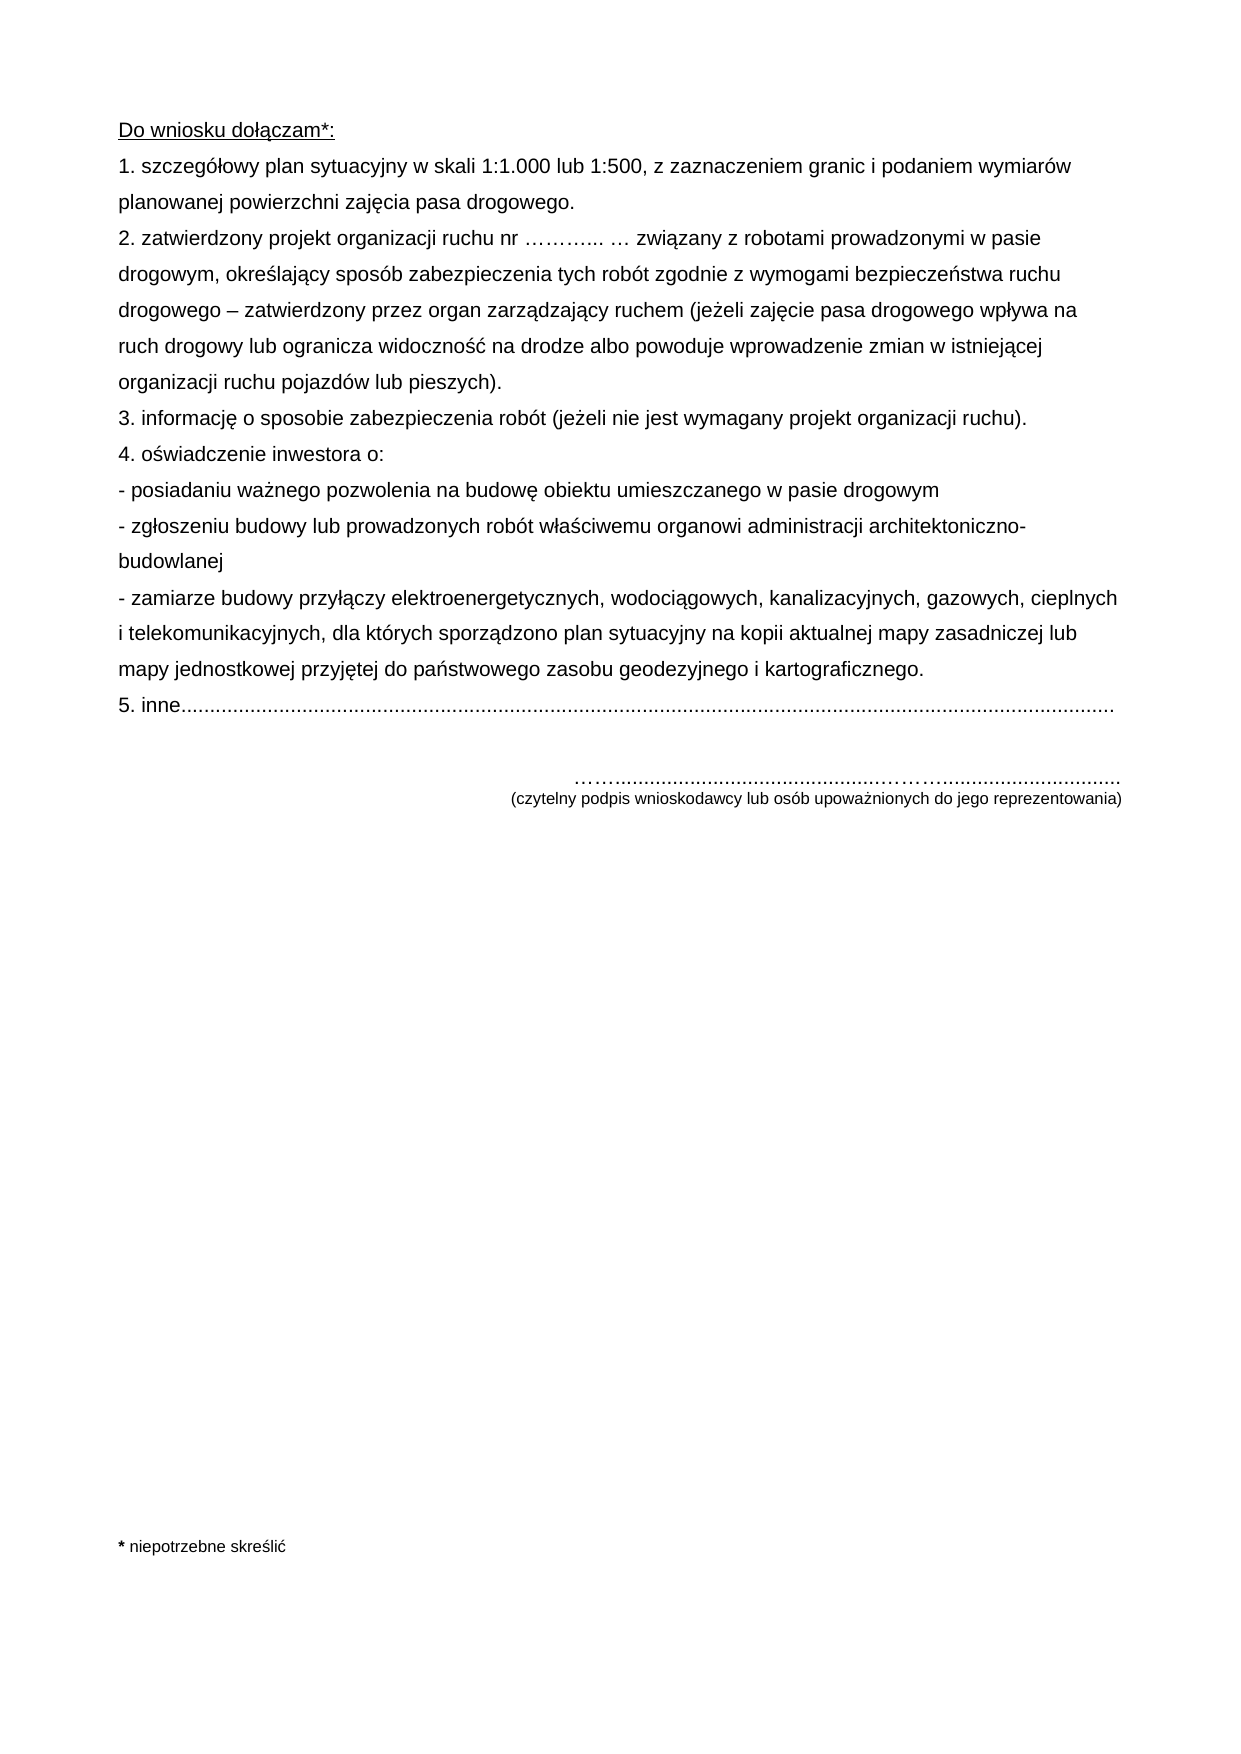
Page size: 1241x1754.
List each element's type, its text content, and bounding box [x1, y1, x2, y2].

text 3. informację o sposobie zabezpieczenia robót (jeżeli nie jest wymagany projekt organizacji ruchu). [118, 406, 1122, 429]
text ……..............................................………............................... [118, 765, 1122, 789]
text * niepotrzebne skreślić [118, 1536, 1122, 1556]
text - posiadaniu ważnego pozwolenia na budowę obiektu umieszczanego w pasie drogowym [118, 477, 1122, 501]
text 1. szczegółowy plan sytuacyjny w skali 1:1.000 lub 1:500, z zaznaczeniem granic i podaniem wymiarów planowanej powierzchni zajęcia pasa drogowego. [118, 154, 1122, 214]
text 2. zatwierdzony projekt organizacji ruchu nr ………... … związany z robotami prowadzonymi w pasie drogowym, określający sposób zabezpieczenia tych robót zgodnie z wymogami bezpieczeństwa ruchu drogowego – zatwierdzony przez organ zarządzający ruchem (jeżeli zajęcie pasa drogowego wpływa na ruch drogowy lub ogranicza widoczność na drodze albo powoduje wprowadzenie zmian w istniejącej organizacji ruchu pojazdów lub pieszych). [118, 226, 1122, 394]
text 4. oświadczenie inwestora o: [118, 442, 1122, 466]
text - zamiarze budowy przyłączy elektroenergetycznych, wodociągowych, kanalizacyjnych, gazowych, cieplnych i telekomunikacyjnych, dla których sporządzono plan sytuacyjny na kopii aktualnej mapy zasadniczej lub mapy jednostkowej przyjętej do państwowego zasobu geodezyjnego i kartograficznego. [118, 585, 1122, 681]
text Do wniosku dołączam*: [118, 118, 1122, 142]
text (czytelny podpis wnioskodawcy lub osób upoważnionych do jego reprezentowania) [118, 789, 1122, 808]
text 5. inne.................................................................................................................................................................. [118, 693, 1122, 717]
text - zgłoszeniu budowy lub prowadzonych robót właściwemu organowi administracji architektoniczno-budowlanej [118, 513, 1122, 573]
